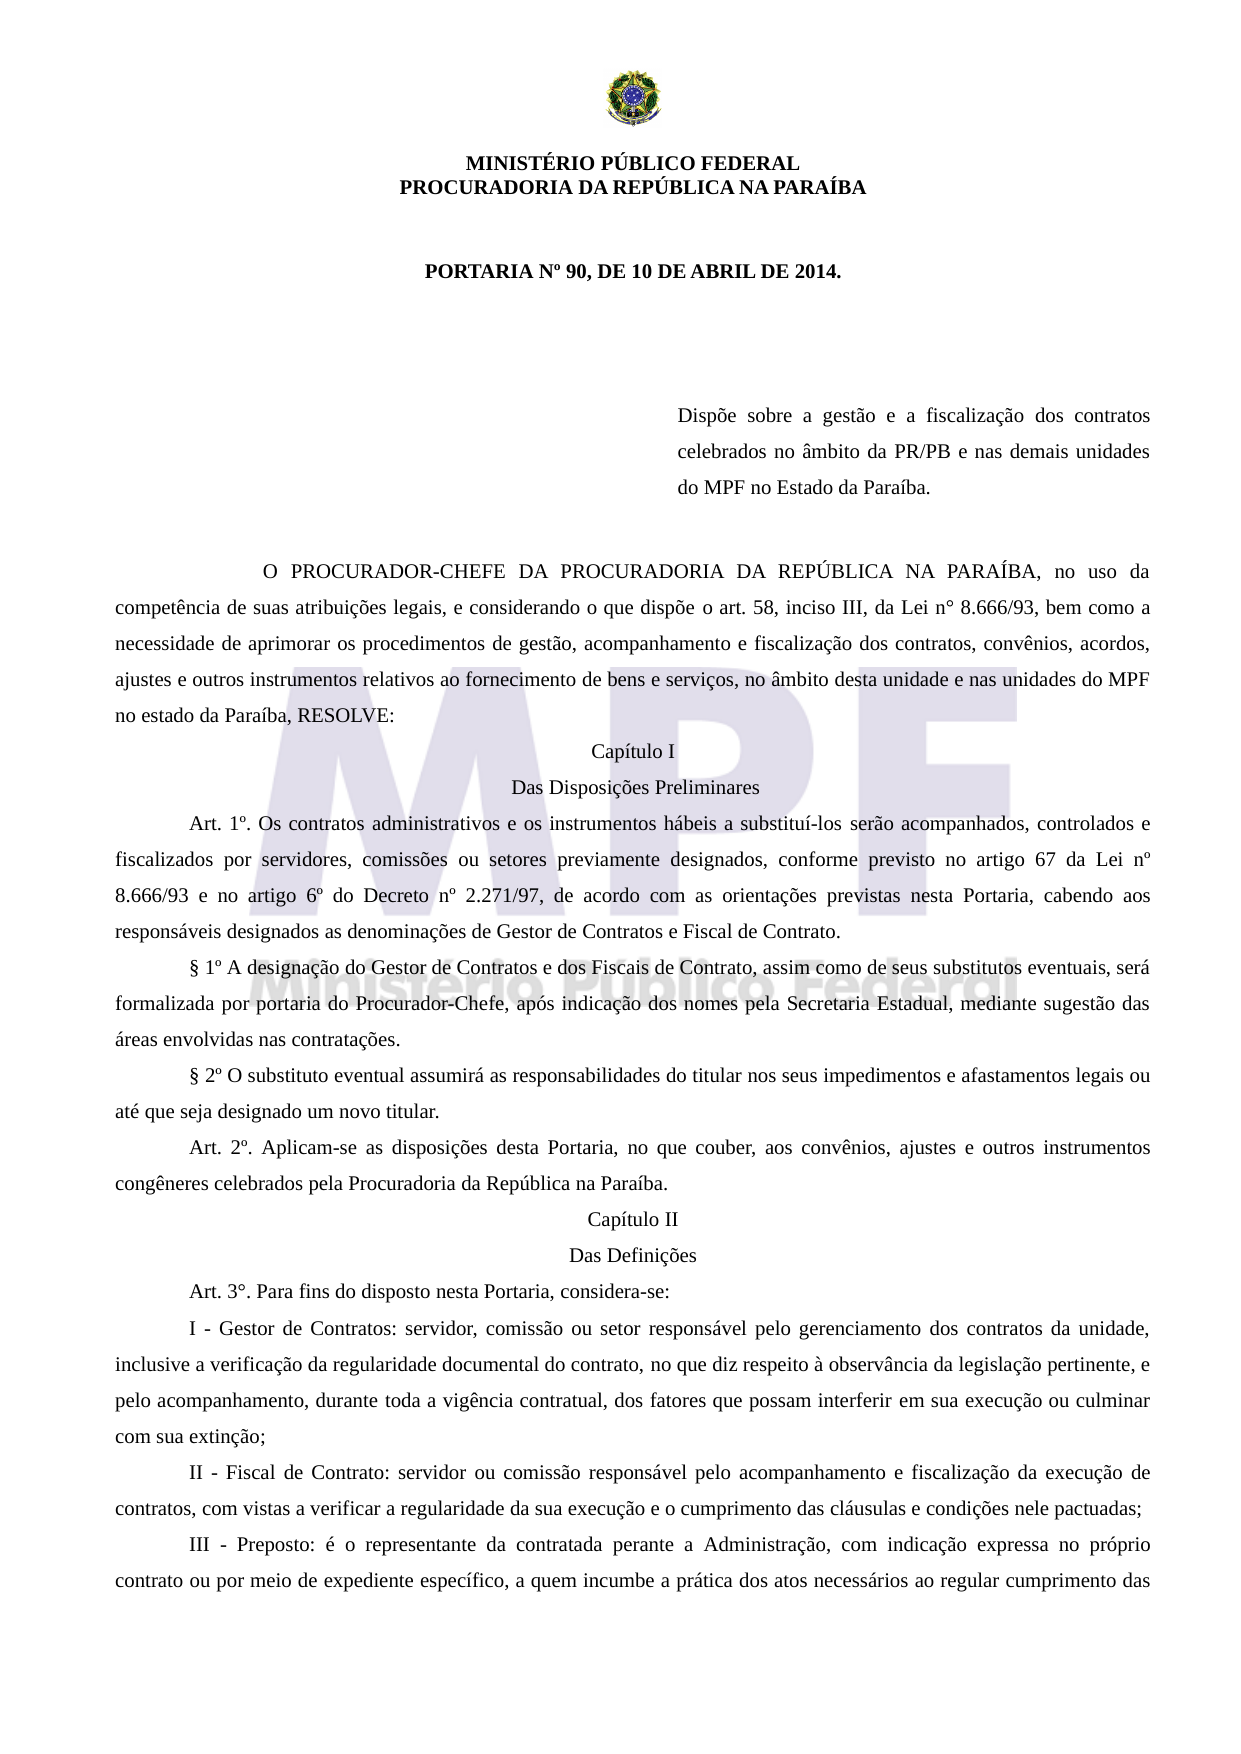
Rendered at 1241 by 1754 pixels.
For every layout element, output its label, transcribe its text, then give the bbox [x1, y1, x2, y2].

text PORTARIA Nº 90, DE 10 DE ABRIL DE 2014. [115, 259, 1151, 283]
picture [249, 799, 1017, 811]
text Dispõe sobre a gestão e a fiscalização dos contratos celebrados no âmbito da PR/PB e nas demais unidades do MPF no Estado da Paraíba. [677, 403, 1151, 499]
text § 1º A designação do Gestor de Contratos e dos Fiscais de Contrato, assim como de seus substitutos eventuais, será formalizada por portaria do Procurador-Chefe, após indicação dos nomes pela Secretaria Estadual, mediante sugestão das áreas envolvidas nas contratações. [115, 955, 1151, 1051]
text II - Fiscal de Contrato: servidor ou comissão responsável pelo acompanhamento e fiscalização da execução de contratos, com vistas a verificar a regularidade da sua execução e o cumprimento das cláusulas e condições nele pactuadas; [115, 1460, 1151, 1520]
text III - Preposto: é o representante da contratada perante a Administração, com indicação expressa no próprio contrato ou por meio de expediente específico, a quem incumbe a prática dos atos necessários ao regular cumprimento das [115, 1532, 1151, 1592]
text Capítulo II [115, 1207, 1151, 1231]
text Art. 1º. Os contratos administrativos e os instrumentos hábeis a substituí-los serão acompanhados, controlados e fiscalizados por servidores, comissões ou setores previamente designados, conforme previsto no artigo 67 da Lei nº 8.666/93 e no artigo 6º do Decreto nº 2.271/97, de acordo com as orientações previstas nesta Portaria, cabendo aos responsáveis designados as denominações de Gestor de Contratos e Fiscal de Contrato. [115, 811, 1151, 943]
picture [249, 763, 1017, 775]
text PROCURADORIA DA REPÚBLICA NA PARAÍBA [115, 175, 1151, 199]
text O PROCURADOR-CHEFE DA PROCURADORIA DA REPÚBLICA NA PARAÍBA, no uso da competência de suas atribuições legais, e considerando o que dispõe o art. 58, inciso III, da Lei n° 8.666/93, bem como a necessidade de aprimorar os procedimentos de gestão, acompanhamento e fiscalização dos contratos, convênios, acordos, ajustes e outros instrumentos relativos ao fornecimento de bens e serviços, no âmbito desta unidade e nas unidades do MPF no estado da Paraíba, RESOLVE: [115, 559, 1151, 727]
text § 2º O substituto eventual assumirá as responsabilidades do titular nos seus impedimentos e afastamentos legais ou até que seja designado um novo titular. [115, 1063, 1151, 1123]
text Capítulo I [115, 739, 1151, 763]
picture [249, 943, 1017, 955]
text MINISTÉRIO PÚBLICO FEDERAL [115, 151, 1151, 175]
text Art. 2º. Aplicam-se as disposições desta Portaria, no que couber, aos convênios, ajustes e outros instrumentos congêneres celebrados pela Procuradoria da República na Paraíba. [115, 1135, 1151, 1195]
picture [249, 727, 1017, 739]
text Das Definições [115, 1243, 1151, 1267]
text I - Gestor de Contratos: servidor, comissão ou setor responsável pelo gerenciamento dos contratos da unidade, inclusive a verificação da regularidade documental do contrato, no que diz respeito à observância da legislação pertinente, e pelo acompanhamento, durante toda a vigência contratual, dos fatores que possam interferir em sua execução ou culminar com sua extinção; [115, 1316, 1151, 1448]
text Art. 3°. Para fins do disposto nesta Portaria, considera-se: [115, 1279, 1151, 1303]
text Das Disposições Preliminares [115, 775, 1151, 799]
